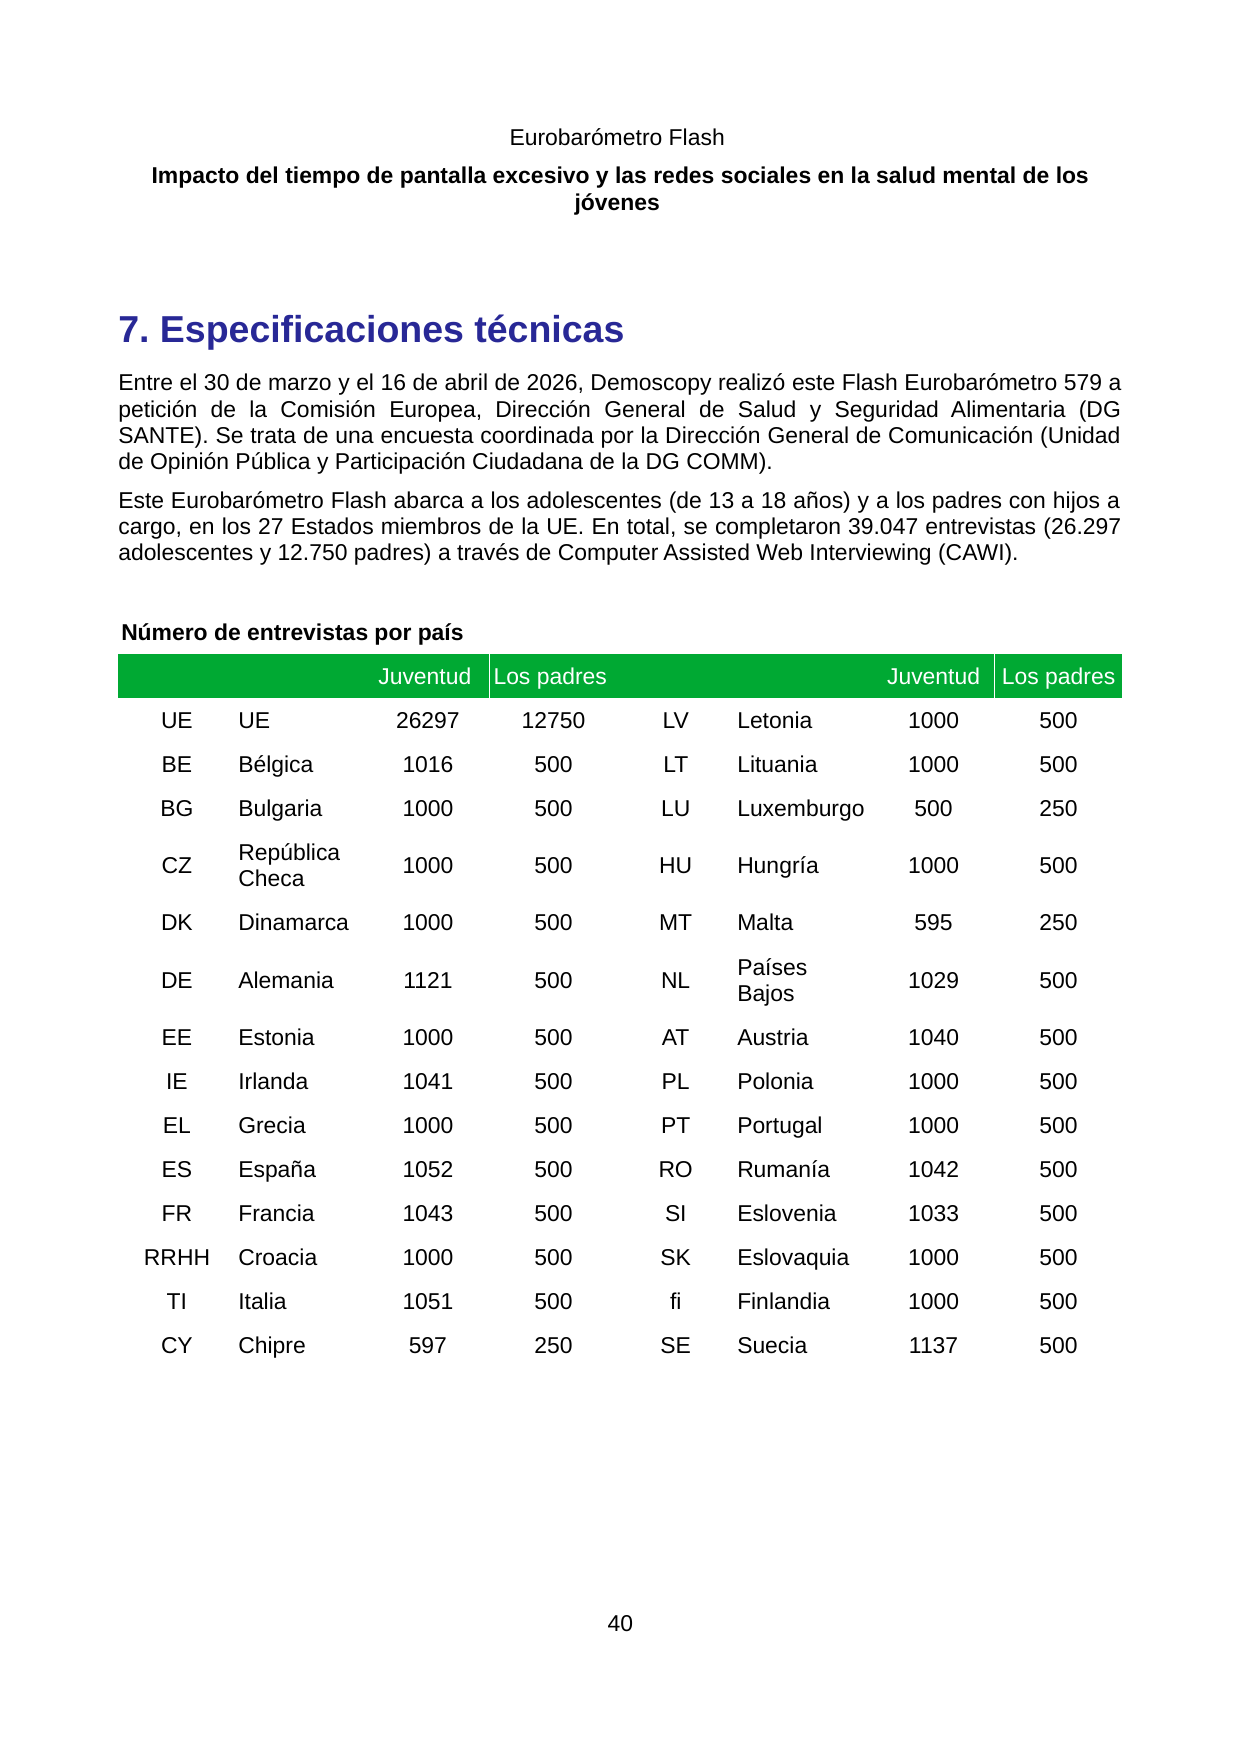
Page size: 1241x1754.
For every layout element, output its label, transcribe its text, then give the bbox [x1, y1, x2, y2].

table_cell [235, 654, 366, 698]
table_cell España [235, 1147, 366, 1191]
table_cell 1000 [366, 1103, 489, 1147]
table_cell Italia [235, 1279, 366, 1323]
table_cell 250 [995, 786, 1122, 830]
table_cell 500 [490, 1235, 617, 1279]
table_cell Rumanía [734, 1147, 872, 1191]
table_cell 500 [490, 945, 617, 1015]
table_cell Juventud [872, 654, 994, 698]
table_cell Alemania [235, 945, 366, 1015]
table_cell 597 [366, 1324, 489, 1367]
table_cell MT [617, 901, 734, 944]
table_cell 500 [995, 1235, 1122, 1279]
table_cell 12750 [490, 698, 617, 742]
table_cell República Checa [235, 830, 366, 901]
table_cell SK [617, 1235, 734, 1279]
table_cell PL [617, 1059, 734, 1103]
table_cell Chipre [235, 1324, 366, 1367]
table_cell 1000 [872, 1279, 994, 1323]
table_cell 1000 [872, 1059, 994, 1103]
table_header Número de entrevistas por país [118, 610, 1122, 654]
table_cell 1000 [366, 901, 489, 944]
table_cell DE [118, 945, 235, 1015]
table_cell 250 [995, 901, 1122, 944]
table_cell 26297 [366, 698, 489, 742]
text Entre el 30 de marzo y el 16 de abril de 2026, Demoscopy realizó este Flash Eurobarómetro 579 a petición de la Comisión Europea, Dirección General de Salud y Seguridad Alimentaria (DG SANTE). Se trata de una encuesta coordinada por la Dirección General de Comunicación (Unidad de Opinión Pública y Participación Ciudadana de la DG COMM). [118, 369, 1122, 475]
table_cell 1052 [366, 1147, 489, 1191]
table_cell 500 [995, 1147, 1122, 1191]
table_cell RRHH [118, 1235, 235, 1279]
table_cell 500 [872, 786, 994, 830]
table_cell 500 [995, 1015, 1122, 1059]
table_cell 500 [995, 1191, 1122, 1235]
table_cell Finlandia [734, 1279, 872, 1323]
table_cell Luxemburgo [734, 786, 872, 830]
table_cell 250 [490, 1324, 617, 1367]
subtitle 7. Especificaciones técnicas [118, 308, 1122, 351]
table_cell 500 [490, 1147, 617, 1191]
table_cell 1000 [872, 830, 994, 901]
table_cell Estonia [235, 1015, 366, 1059]
table_cell EE [118, 1015, 235, 1059]
table_cell IE [118, 1059, 235, 1103]
table_cell 500 [995, 1059, 1122, 1103]
table_cell 1016 [366, 742, 489, 786]
table_cell Dinamarca [235, 901, 366, 944]
table_cell 1137 [872, 1324, 994, 1367]
table_cell [617, 654, 734, 698]
table_cell 500 [490, 1279, 617, 1323]
table_cell 1000 [366, 1015, 489, 1059]
table_cell 500 [490, 1191, 617, 1235]
table_cell Eslovenia [734, 1191, 872, 1235]
table_cell 1000 [872, 742, 994, 786]
text Este Eurobarómetro Flash abarca a los adolescentes (de 13 a 18 años) y a los padres con hijos a cargo, en los 27 Estados miembros de la UE. En total, se completaron 39.047 entrevistas (26.297 adolescentes y 12.750 padres) a través de Computer Assisted Web Interviewing (CAWI). [118, 487, 1122, 566]
table_cell AT [617, 1015, 734, 1059]
table_cell LU [617, 786, 734, 830]
table_cell 500 [995, 830, 1122, 901]
table_cell Malta [734, 901, 872, 944]
table_cell Países Bajos [734, 945, 872, 1015]
table_cell Bulgaria [235, 786, 366, 830]
table_cell Austria [734, 1015, 872, 1059]
table_cell 500 [490, 830, 617, 901]
table_cell 595 [872, 901, 994, 944]
table_cell BG [118, 786, 235, 830]
table_cell Portugal [734, 1103, 872, 1147]
table_cell UE [235, 698, 366, 742]
table_cell 1121 [366, 945, 489, 1015]
table_cell RO [617, 1147, 734, 1191]
table_cell Juventud [366, 654, 489, 698]
table_cell Los padres [490, 654, 617, 698]
table_cell BE [118, 742, 235, 786]
table_cell TI [118, 1279, 235, 1323]
table_cell SI [617, 1191, 734, 1235]
table_cell 1033 [872, 1191, 994, 1235]
table_cell LV [617, 698, 734, 742]
table_cell [734, 654, 872, 698]
table_cell HU [617, 830, 734, 901]
table_cell DK [118, 901, 235, 944]
table_cell 1051 [366, 1279, 489, 1323]
table_cell 500 [490, 1059, 617, 1103]
table_cell 1040 [872, 1015, 994, 1059]
table_cell Letonia [734, 698, 872, 742]
table_cell FR [118, 1191, 235, 1235]
table_cell Irlanda [235, 1059, 366, 1103]
table_cell CY [118, 1324, 235, 1367]
table_cell Hungría [734, 830, 872, 901]
table_cell EL [118, 1103, 235, 1147]
table_cell NL [617, 945, 734, 1015]
table_cell 500 [490, 1103, 617, 1147]
table_cell UE [118, 698, 235, 742]
table_cell 1000 [872, 698, 994, 742]
table_cell Bélgica [235, 742, 366, 786]
table_cell PT [617, 1103, 734, 1147]
table_cell Lituania [734, 742, 872, 786]
table_cell 1043 [366, 1191, 489, 1235]
table_cell CZ [118, 830, 235, 901]
table_cell Francia [235, 1191, 366, 1235]
table_cell SE [617, 1324, 734, 1367]
table_cell Eslovaquia [734, 1235, 872, 1279]
table_cell Croacia [235, 1235, 366, 1279]
table_cell 1000 [366, 830, 489, 901]
table_cell 500 [995, 698, 1122, 742]
table_cell 500 [995, 1103, 1122, 1147]
table_cell Grecia [235, 1103, 366, 1147]
table_cell 500 [490, 742, 617, 786]
table_cell 500 [490, 786, 617, 830]
table_cell 1000 [872, 1235, 994, 1279]
table_cell LT [617, 742, 734, 786]
table_cell Los padres [995, 654, 1122, 698]
table_cell 1000 [872, 1103, 994, 1147]
table_cell 500 [490, 1015, 617, 1059]
table_cell 500 [995, 1279, 1122, 1323]
table_cell 500 [490, 901, 617, 944]
table_cell 1029 [872, 945, 994, 1015]
table_cell 500 [995, 945, 1122, 1015]
table_cell 1041 [366, 1059, 489, 1103]
table_cell 1000 [366, 786, 489, 830]
table_cell fi [617, 1279, 734, 1323]
table_cell 1042 [872, 1147, 994, 1191]
table_cell Polonia [734, 1059, 872, 1103]
table_cell 1000 [366, 1235, 489, 1279]
table_cell 500 [995, 1324, 1122, 1367]
table_cell [118, 654, 235, 698]
table_cell 500 [995, 742, 1122, 786]
table_cell ES [118, 1147, 235, 1191]
table_cell Suecia [734, 1324, 872, 1367]
